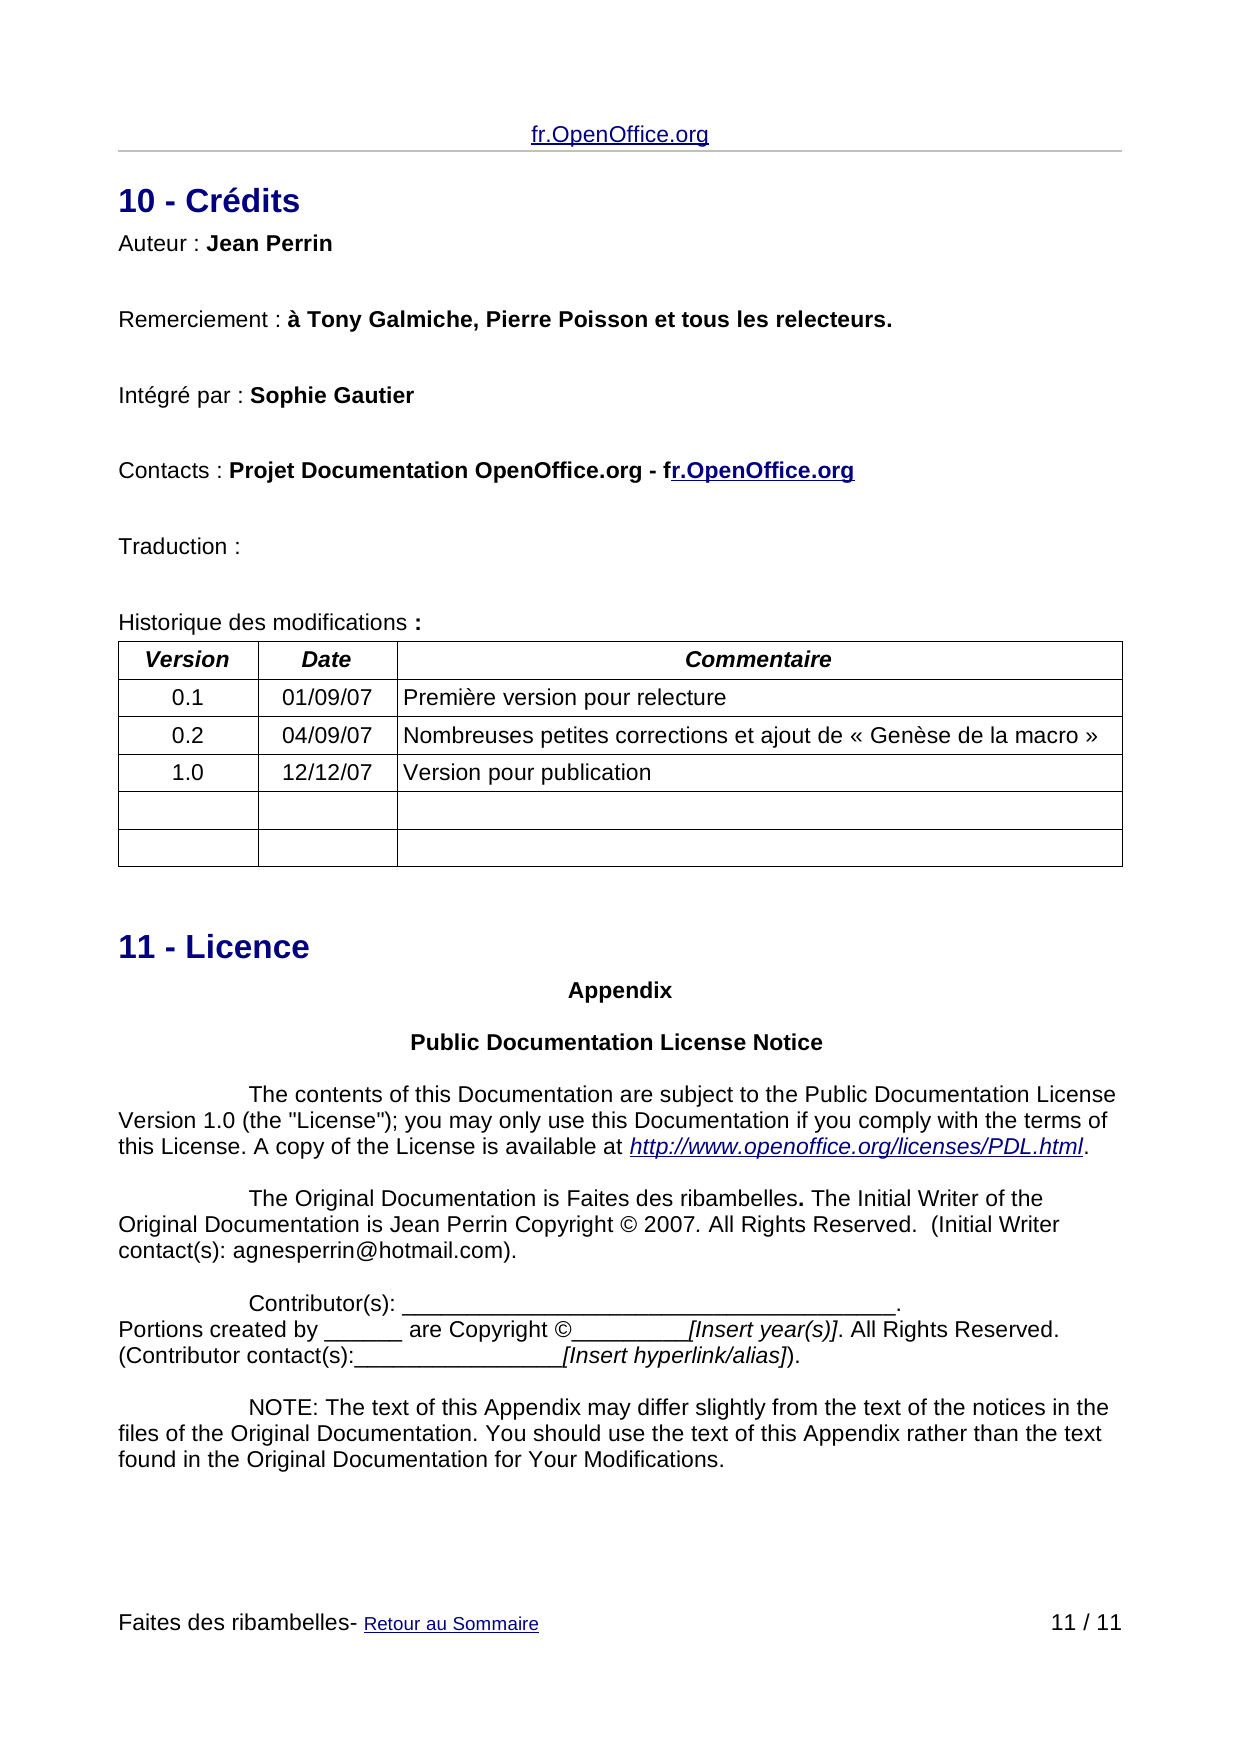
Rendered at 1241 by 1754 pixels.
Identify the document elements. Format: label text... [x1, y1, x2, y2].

table_cell [119, 792, 258, 829]
table_cell Version pour publication [398, 755, 1122, 791]
table_header Date [259, 642, 397, 679]
table_cell 01/09/07 [259, 680, 397, 716]
text Traduction : [118, 533, 1122, 559]
text The Original Documentation is Faites des ribambelles. The Initial Writer of the Original Documentation is Jean Perrin Copyright © 2007. All Rights Reserved. (Initial Writer contact(s): agnesperrin@hotmail.com). [118, 1186, 1122, 1264]
text Public Documentation License Notice [118, 1029, 1122, 1056]
text Historique des modifications : [118, 609, 1122, 635]
table_cell 0.2 [119, 717, 258, 754]
text Auteur : Jean Perrin [118, 231, 1122, 257]
table_cell [398, 792, 1122, 829]
text The contents of this Documentation are subject to the Public Documentation License Version 1.0 (the "License"); you may only use this Documentation if you comply with the terms of this License. A copy of the License is available at http://www.openoffice.org/licenses/PDL.html. [118, 1082, 1122, 1160]
table_header Version [119, 642, 258, 679]
table_cell [398, 830, 1122, 866]
table_cell 04/09/07 [259, 717, 397, 754]
table_cell [119, 830, 258, 866]
text Contributor(s): ______________________________________. [118, 1290, 1122, 1316]
table_cell 0.1 [119, 680, 258, 716]
table_cell 12/12/07 [259, 755, 397, 791]
subtitle Crédits [118, 182, 1122, 219]
table_cell [259, 792, 397, 829]
table_cell 1.0 [119, 755, 258, 791]
text Portions created by ______ are Copyright ©_________[Insert year(s)]. All Rights Reserved. (Contributor contact(s):________________[Insert hyperlink/alias]). [118, 1316, 1122, 1368]
text Contacts : Projet Documentation OpenOffice.org - fr.OpenOffice.org [118, 458, 1122, 484]
text NOTE: The text of this Appendix may differ slightly from the text of the notices in the files of the Original Documentation. You should use the text of this Appendix rather than the text found in the Original Documentation for Your Modifications. [118, 1394, 1122, 1472]
text Intégré par : Sophie Gautier [118, 382, 1122, 408]
table_header Commentaire [398, 642, 1122, 679]
text Appendix [118, 977, 1122, 1003]
subtitle Licence [118, 928, 1122, 966]
table_cell Première version pour relecture [398, 680, 1122, 716]
table_cell Nombreuses petites corrections et ajout de « Genèse de la macro » [398, 717, 1122, 754]
text Remerciement : à Tony Galmiche, Pierre Poisson et tous les relecteurs. [118, 306, 1122, 332]
table_cell [259, 830, 397, 866]
